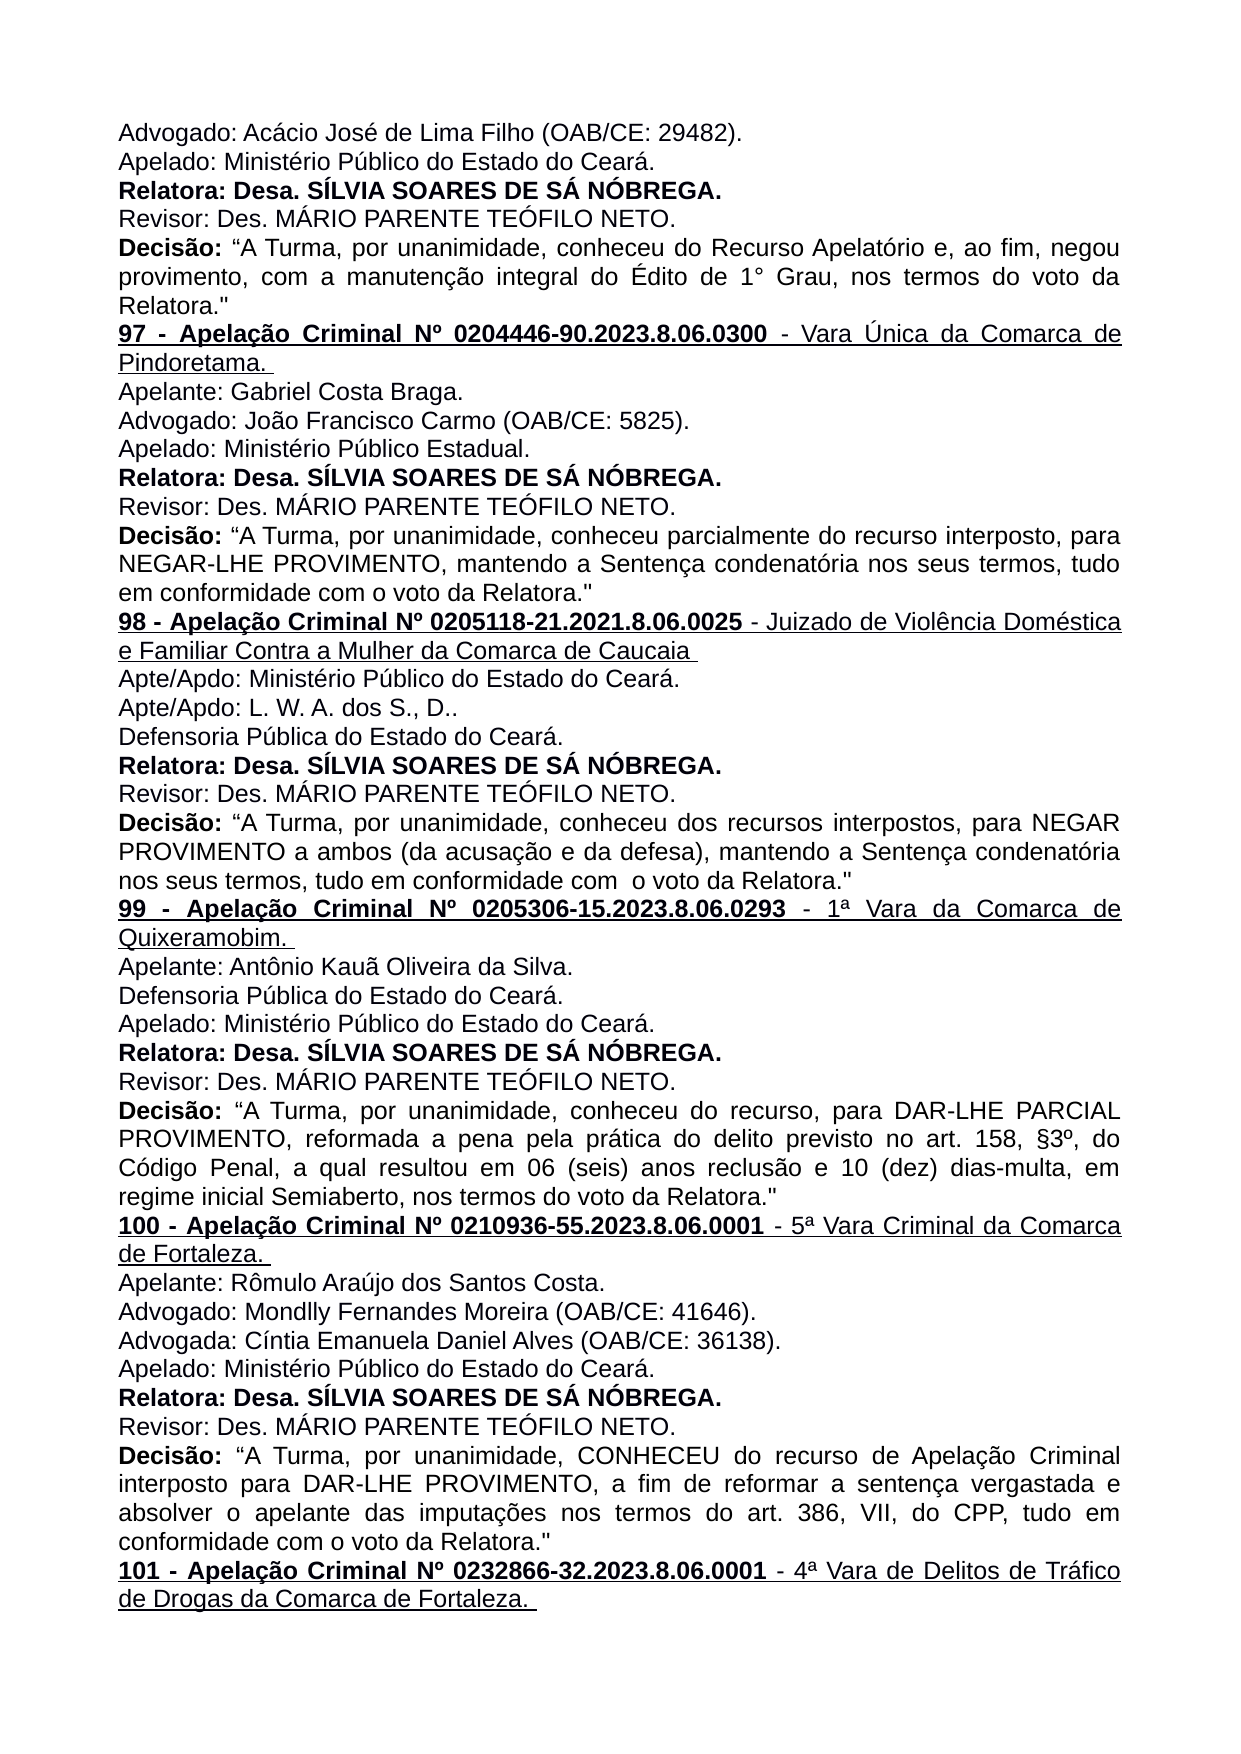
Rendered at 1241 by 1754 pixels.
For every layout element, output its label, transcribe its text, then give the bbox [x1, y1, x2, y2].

text Apelado: Ministério Público do Estado do Ceará. [118, 1354, 1122, 1383]
text Defensoria Pública do Estado do Ceará. [118, 722, 1122, 751]
text Apelante: Gabriel Costa Braga. [118, 377, 1122, 406]
text 99 - Apelação Criminal Nº 0205306-15.2023.8.06.0293 - 1ª Vara da Comarca de [118, 894, 1122, 919]
text Defensoria Pública do Estado do Ceará. [118, 981, 1122, 1009]
text Decisão: “A Turma, por unanimidade, conheceu dos recursos interpostos, para NEGAR PROVIMENTO a ambos (da acusação e da defesa), mantendo a Sentença condenatória nos seus termos, tudo em conformidade com o voto da Relatora." [118, 808, 1122, 894]
text Apte/Apdo: Ministério Público do Estado do Ceará. [118, 664, 1122, 693]
text Advogado: João Francisco Carmo (OAB/CE: 5825). [118, 406, 1122, 434]
text Apelado: Ministério Público Estadual. [118, 434, 1122, 463]
text de Fortaleza. [118, 1237, 1122, 1268]
text Relatora: Desa. SÍLVIA SOARES DE SÁ NÓBREGA. [118, 751, 1122, 779]
text Quixeramobim. [118, 921, 1122, 952]
text 101 - Apelação Criminal Nº 0232866-32.2023.8.06.0001 - 4ª Vara de Delitos de Tráfico de Drogas da Comarca de Fortaleza. [118, 1556, 1122, 1613]
text Revisor: Des. MÁRIO PARENTE TEÓFILO NETO. [118, 1412, 1122, 1441]
text Apelado: Ministério Público do Estado do Ceará. [118, 147, 1122, 176]
text Apelante: Antônio Kauã Oliveira da Silva. [118, 952, 1122, 981]
text 97 - Apelação Criminal Nº 0204446-90.2023.8.06.0300 - Vara Única da Comarca de [118, 319, 1122, 344]
text Pindoretama. [118, 346, 1122, 377]
text Decisão: “A Turma, por unanimidade, conheceu parcialmente do recurso interposto, para NEGAR-LHE PROVIMENTO, mantendo a Sentença condenatória nos seus termos, tudo em conformidade com o voto da Relatora." [118, 521, 1122, 607]
text Advogado: Acácio José de Lima Filho (OAB/CE: 29482). [118, 118, 1122, 147]
text Advogada: Cíntia Emanuela Daniel Alves (OAB/CE: 36138). [118, 1326, 1122, 1354]
text 100 - Apelação Criminal Nº 0210936-55.2023.8.06.0001 - 5ª Vara Criminal da Comarca [118, 1211, 1122, 1236]
text Revisor: Des. MÁRIO PARENTE TEÓFILO NETO. [118, 779, 1122, 808]
text Revisor: Des. MÁRIO PARENTE TEÓFILO NETO. [118, 492, 1122, 521]
text Apte/Apdo: L. W. A. dos S., D.. [118, 693, 1122, 722]
text Apelante: Rômulo Araújo dos Santos Costa. [118, 1268, 1122, 1297]
text Relatora: Desa. SÍLVIA SOARES DE SÁ NÓBREGA. [118, 1038, 1122, 1067]
text 98 - Apelação Criminal Nº 0205118-21.2021.8.06.0025 - Juizado de Violência Doméstica [118, 607, 1122, 632]
text Revisor: Des. MÁRIO PARENTE TEÓFILO NETO. [118, 204, 1122, 233]
text Advogado: Mondlly Fernandes Moreira (OAB/CE: 41646). [118, 1297, 1122, 1326]
text e Familiar Contra a Mulher da Comarca de Caucaia [118, 633, 1122, 664]
text Relatora: Desa. SÍLVIA SOARES DE SÁ NÓBREGA. [118, 1383, 1122, 1412]
text Relatora: Desa. SÍLVIA SOARES DE SÁ NÓBREGA. [118, 463, 1122, 492]
text Decisão: “A Turma, por unanimidade, CONHECEU do recurso de Apelação Criminal interposto para DAR-LHE PROVIMENTO, a fim de reformar a sentença vergastada e absolver o apelante das imputações nos termos do art. 386, VII, do CPP, tudo em conformidade com o voto da Relatora." [118, 1441, 1122, 1556]
text Decisão: “A Turma, por unanimidade, conheceu do recurso, para DAR-LHE PARCIAL PROVIMENTO, reformada a pena pela prática do delito previsto no art. 158, §3º, do Código Penal, a qual resultou em 06 (seis) anos reclusão e 10 (dez) dias-multa, em regime inicial Semiaberto, nos termos do voto da Relatora." [118, 1096, 1122, 1211]
text Revisor: Des. MÁRIO PARENTE TEÓFILO NETO. [118, 1067, 1122, 1096]
text Relatora: Desa. SÍLVIA SOARES DE SÁ NÓBREGA. [118, 176, 1122, 204]
text Apelado: Ministério Público do Estado do Ceará. [118, 1009, 1122, 1038]
text Decisão: “A Turma, por unanimidade, conheceu do Recurso Apelatório e, ao fim, negou provimento, com a manutenção integral do Édito de 1° Grau, nos termos do voto da Relatora." [118, 233, 1122, 319]
